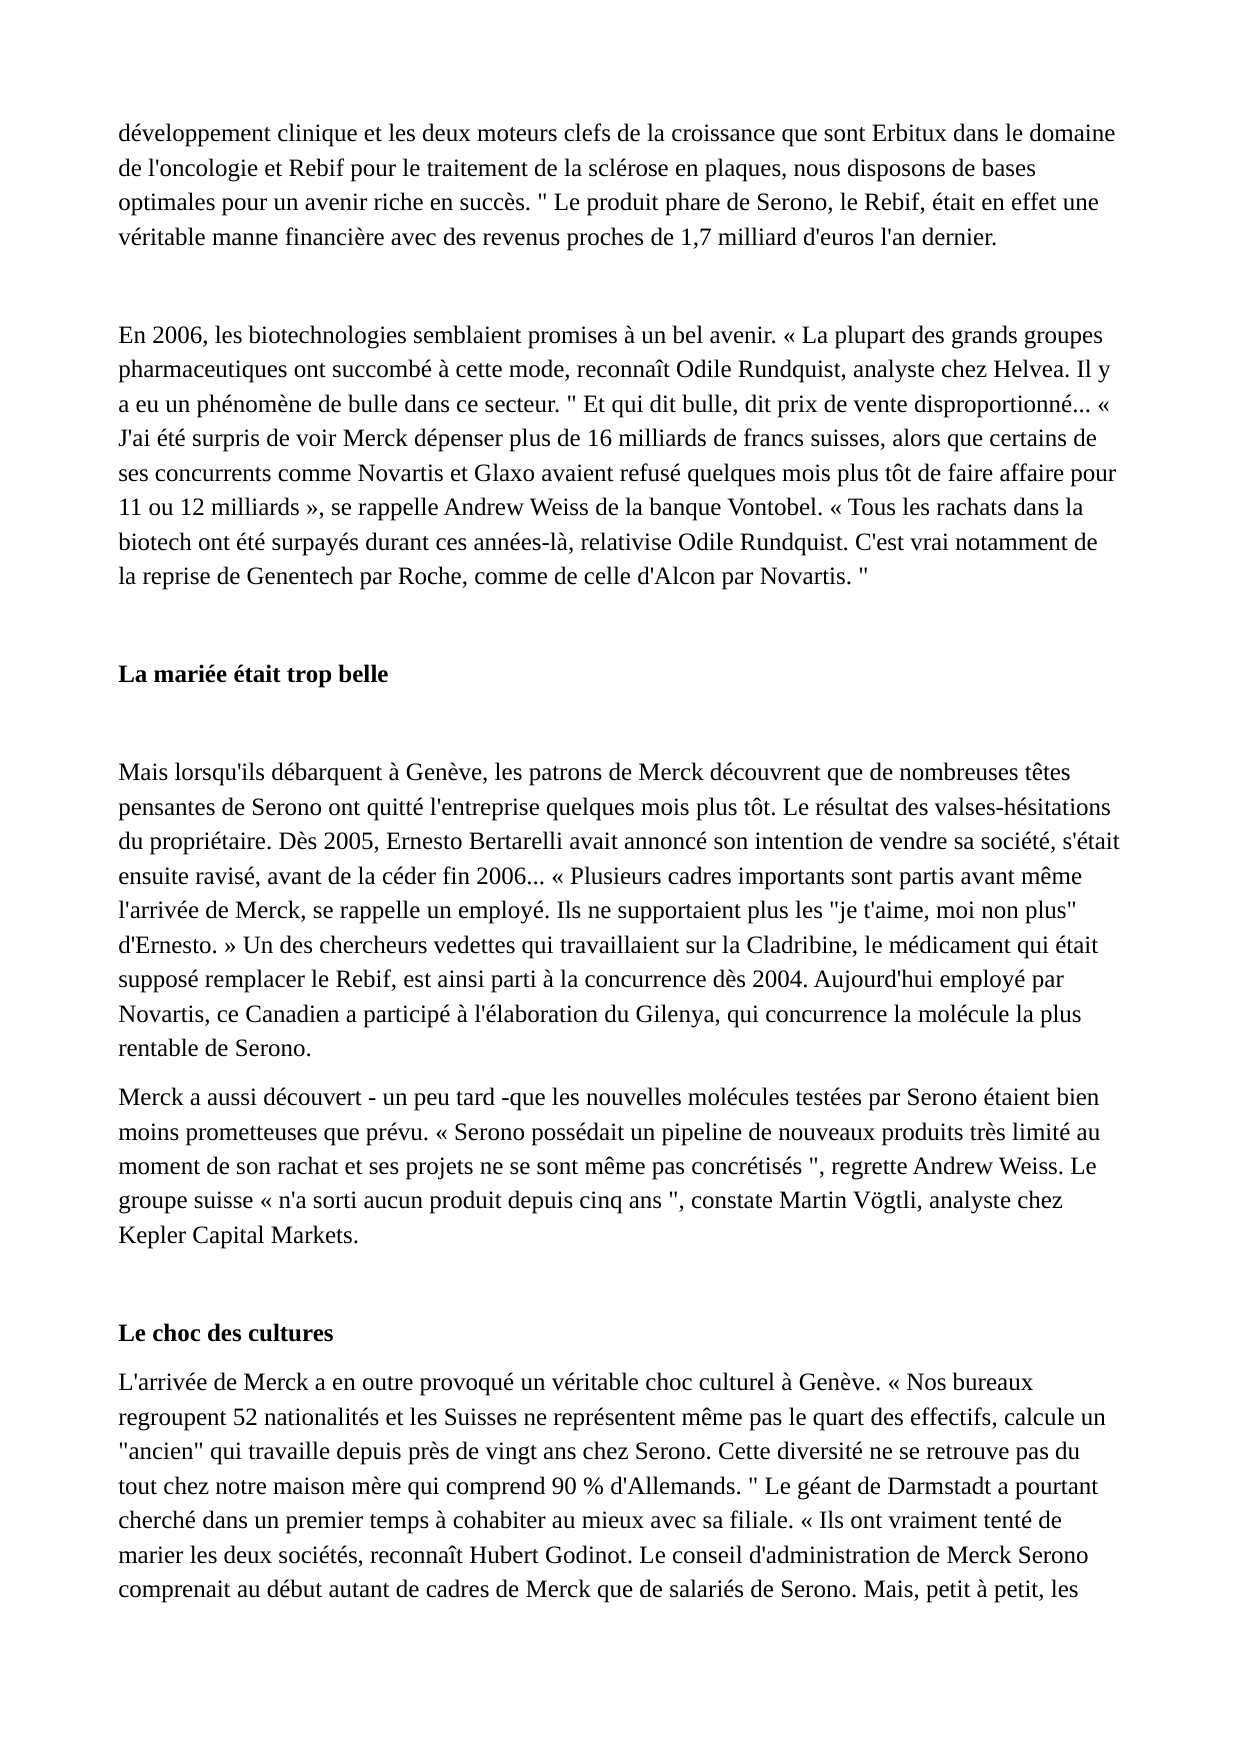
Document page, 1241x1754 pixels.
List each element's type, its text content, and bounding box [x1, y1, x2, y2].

text développement clinique et les deux moteurs clefs de la croissance que sont Erbitux dans le domaine de l'oncologie et Rebif pour le traitement de la sclérose en plaques, nous disposons de bases optimales pour un avenir riche en succès. " Le produit phare de Serono, le Rebif, était en effet une véritable manne financière avec des revenus proches de 1,7 milliard d'euros l'an dernier. [118, 118, 1122, 250]
text La mariée était trop belle [118, 659, 1122, 688]
text Merck a aussi découvert - un peu tard -que les nouvelles molécules testées par Serono étaient bien moins prometteuses que prévu. « Serono possédait un pipeline de nouveaux produits très limité au moment de son rachat et ses projets ne se sont même pas concrétisés ", regrette Andrew Weiss. Le groupe suisse « n'a sorti aucun produit depuis cinq ans ", constate Martin Vögtli, analyste chez Kepler Capital Markets. [118, 1082, 1122, 1249]
text Mais lorsqu'ils débarquent à Genève, les patrons de Merck découvrent que de nombreuses têtes pensantes de Serono ont quitté l'entreprise quelques mois plus tôt. Le résultat des valses-hésitations du propriétaire. Dès 2005, Ernesto Bertarelli avait annoncé son intention de vendre sa société, s'était ensuite ravisé, avant de la céder fin 2006... « Plusieurs cadres importants sont partis avant même l'arrivée de Merck, se rappelle un employé. Ils ne supportaient plus les "je t'aime, moi non plus" d'Ernesto. » Un des chercheurs vedettes qui travaillaient sur la Cladribine, le médicament qui était supposé remplacer le Rebif, est ainsi parti à la concurrence dès 2004. Aujourd'hui employé par Novartis, ce Canadien a participé à l'élaboration du Gilenya, qui concurrence la molécule la plus rentable de Serono. [118, 757, 1122, 1062]
text L'arrivée de Merck a en outre provoqué un véritable choc culturel à Genève. « Nos bureaux regroupent 52 nationalités et les Suisses ne représentent même pas le quart des effectifs, calcule un "ancien" qui travaille depuis près de vingt ans chez Serono. Cette diversité ne se retrouve pas du tout chez notre maison mère qui comprend 90 % d'Allemands. " Le géant de Darmstadt a pourtant cherché dans un premier temps à cohabiter au mieux avec sa filiale. « Ils ont vraiment tenté de marier les deux sociétés, reconnaît Hubert Godinot. Le conseil d'administration de Merck Serono comprenait au début autant de cadres de Merck que de salariés de Serono. Mais, petit à petit, les [118, 1367, 1122, 1603]
text Le choc des cultures [118, 1318, 1122, 1347]
text En 2006, les biotechnologies semblaient promises à un bel avenir. « La plupart des grands groupes pharmaceutiques ont succombé à cette mode, reconnaît Odile Rundquist, analyste chez Helvea. Il y a eu un phénomène de bulle dans ce secteur. " Et qui dit bulle, dit prix de vente disproportionné... « J'ai été surpris de voir Merck dépenser plus de 16 milliards de francs suisses, alors que certains de ses concurrents comme Novartis et Glaxo avaient refusé quelques mois plus tôt de faire affaire pour 11 ou 12 milliards », se rappelle Andrew Weiss de la banque Vontobel. « Tous les rachats dans la biotech ont été surpayés durant ces années-là, relativise Odile Rundquist. C'est vrai notamment de la reprise de Genentech par Roche, comme de celle d'Alcon par Novartis. " [118, 320, 1122, 590]
